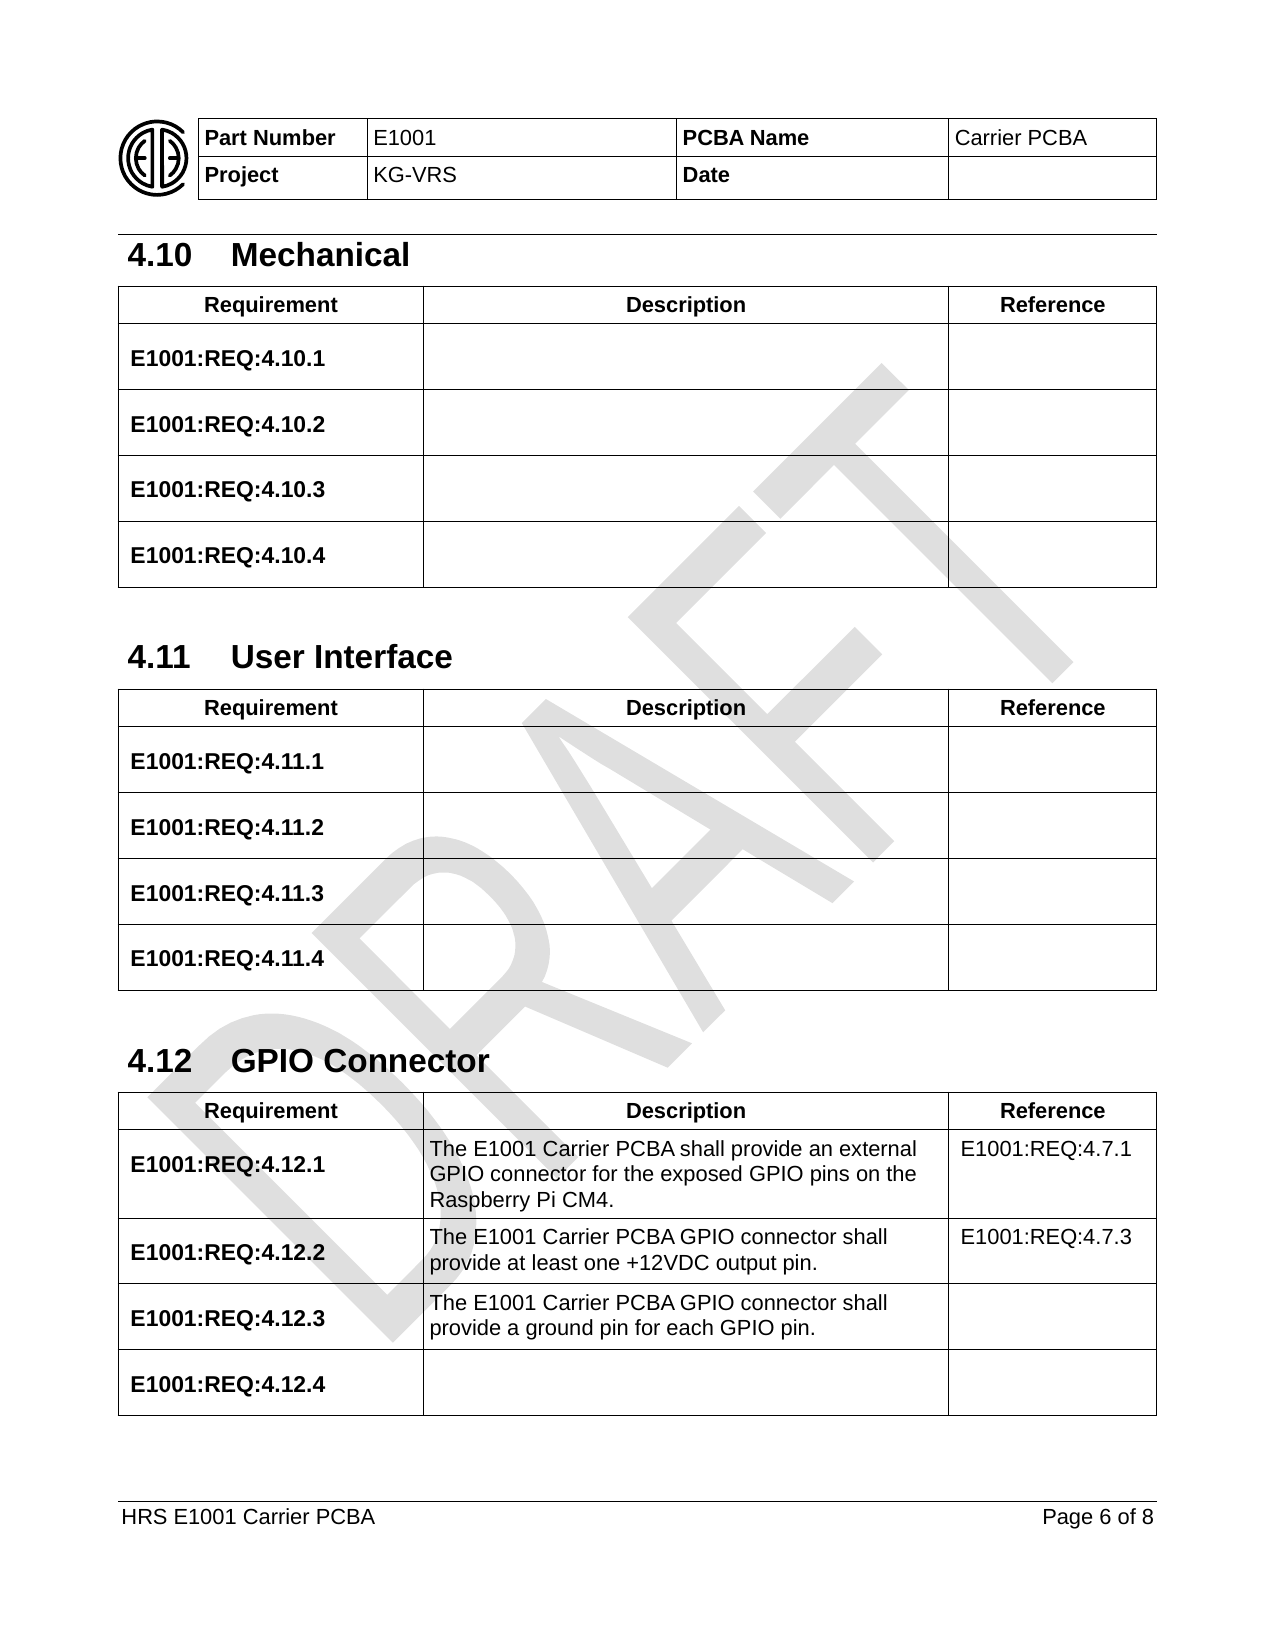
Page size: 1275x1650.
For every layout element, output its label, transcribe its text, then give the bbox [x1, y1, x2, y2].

table_cell The E1001 Carrier PCBA GPIO connector shall provide a ground pin for each GPIO pin. [424, 1284, 948, 1349]
table_cell [869, 456, 948, 521]
table_cell [595, 727, 801, 792]
subtitle GPIO Connector [220, 1049, 351, 1079]
table_cell [119, 1130, 266, 1217]
table_cell [673, 859, 948, 924]
table_cell [424, 522, 721, 587]
subtitle [862, 638, 1044, 676]
table_cell [119, 522, 423, 587]
table_header Description [424, 690, 735, 726]
table_cell [224, 1130, 423, 1217]
table_cell [313, 1219, 423, 1283]
table_cell [424, 390, 853, 455]
table_cell [424, 727, 561, 792]
table_cell [119, 727, 423, 792]
table_cell [361, 925, 423, 990]
table_cell [949, 925, 1156, 990]
table_cell [949, 793, 1156, 858]
table_header Description [424, 287, 948, 323]
table_cell [596, 793, 709, 858]
table_cell [119, 456, 423, 521]
table_cell [424, 925, 515, 990]
table_cell [707, 793, 867, 858]
table_cell [119, 390, 423, 455]
table_cell [424, 1350, 948, 1415]
table_cell [119, 1219, 332, 1283]
table_cell [949, 390, 1156, 455]
table_cell [675, 925, 948, 990]
table_cell [119, 859, 384, 924]
table_cell [949, 1350, 1156, 1415]
table_header Reference [949, 1093, 1156, 1129]
table_cell [119, 793, 423, 858]
subtitle User Interface [118, 638, 685, 676]
table_cell [543, 925, 677, 990]
table_cell [119, 925, 367, 990]
table_cell The E1001 Carrier PCBA shall provide an external GPIO connector for the exposed GPIO pins on the Raspberry Pi CM4. [443, 1130, 948, 1217]
table_header Description [745, 690, 790, 713]
table_cell E1001:REQ:4.7.1 [949, 1130, 1156, 1217]
table_cell [561, 739, 646, 792]
table_cell [949, 456, 1156, 521]
table_header [424, 1093, 506, 1129]
table_header Requirement [119, 690, 423, 726]
table_cell [495, 859, 639, 924]
table_cell [119, 324, 423, 389]
table_cell [119, 1284, 423, 1349]
table_cell [949, 727, 1156, 792]
table_cell The E1001 Carrier PCBA GPIO connector shall provide at least one +12VDC output pin. [454, 1219, 948, 1283]
table_cell E1001:REQ:4.7.3 [949, 1219, 1156, 1283]
table_cell [796, 727, 948, 792]
subtitle GPIO Connector [118, 1041, 203, 1079]
table_cell [424, 456, 889, 521]
table_cell [735, 850, 755, 858]
table_cell [949, 522, 1156, 587]
subtitle [693, 638, 842, 676]
table_cell [424, 793, 600, 858]
table_header Reference [949, 287, 1156, 323]
table_header Description [812, 690, 948, 726]
table_header Reference [949, 690, 1156, 726]
table_cell [119, 1350, 423, 1415]
table_cell [635, 859, 680, 887]
table_header Description [516, 1093, 948, 1129]
table_header [119, 1093, 178, 1129]
table_cell [949, 324, 1156, 389]
subtitle GPIO Connector [354, 1041, 456, 1079]
table_cell [949, 1284, 1156, 1349]
table_cell [856, 390, 948, 455]
table_header Requirement [196, 1093, 402, 1129]
table_cell [714, 522, 948, 587]
subtitle GPIO Connector [479, 1041, 1157, 1079]
table_cell [378, 1284, 397, 1294]
table_cell [375, 879, 423, 924]
table_cell [424, 324, 948, 389]
table_header Requirement [119, 287, 423, 323]
subtitle [1051, 638, 1157, 676]
table_cell [848, 793, 948, 858]
table_cell [949, 859, 1156, 924]
table_cell [935, 522, 948, 535]
subtitle Mechanical [118, 235, 1157, 273]
table_cell [424, 873, 509, 924]
